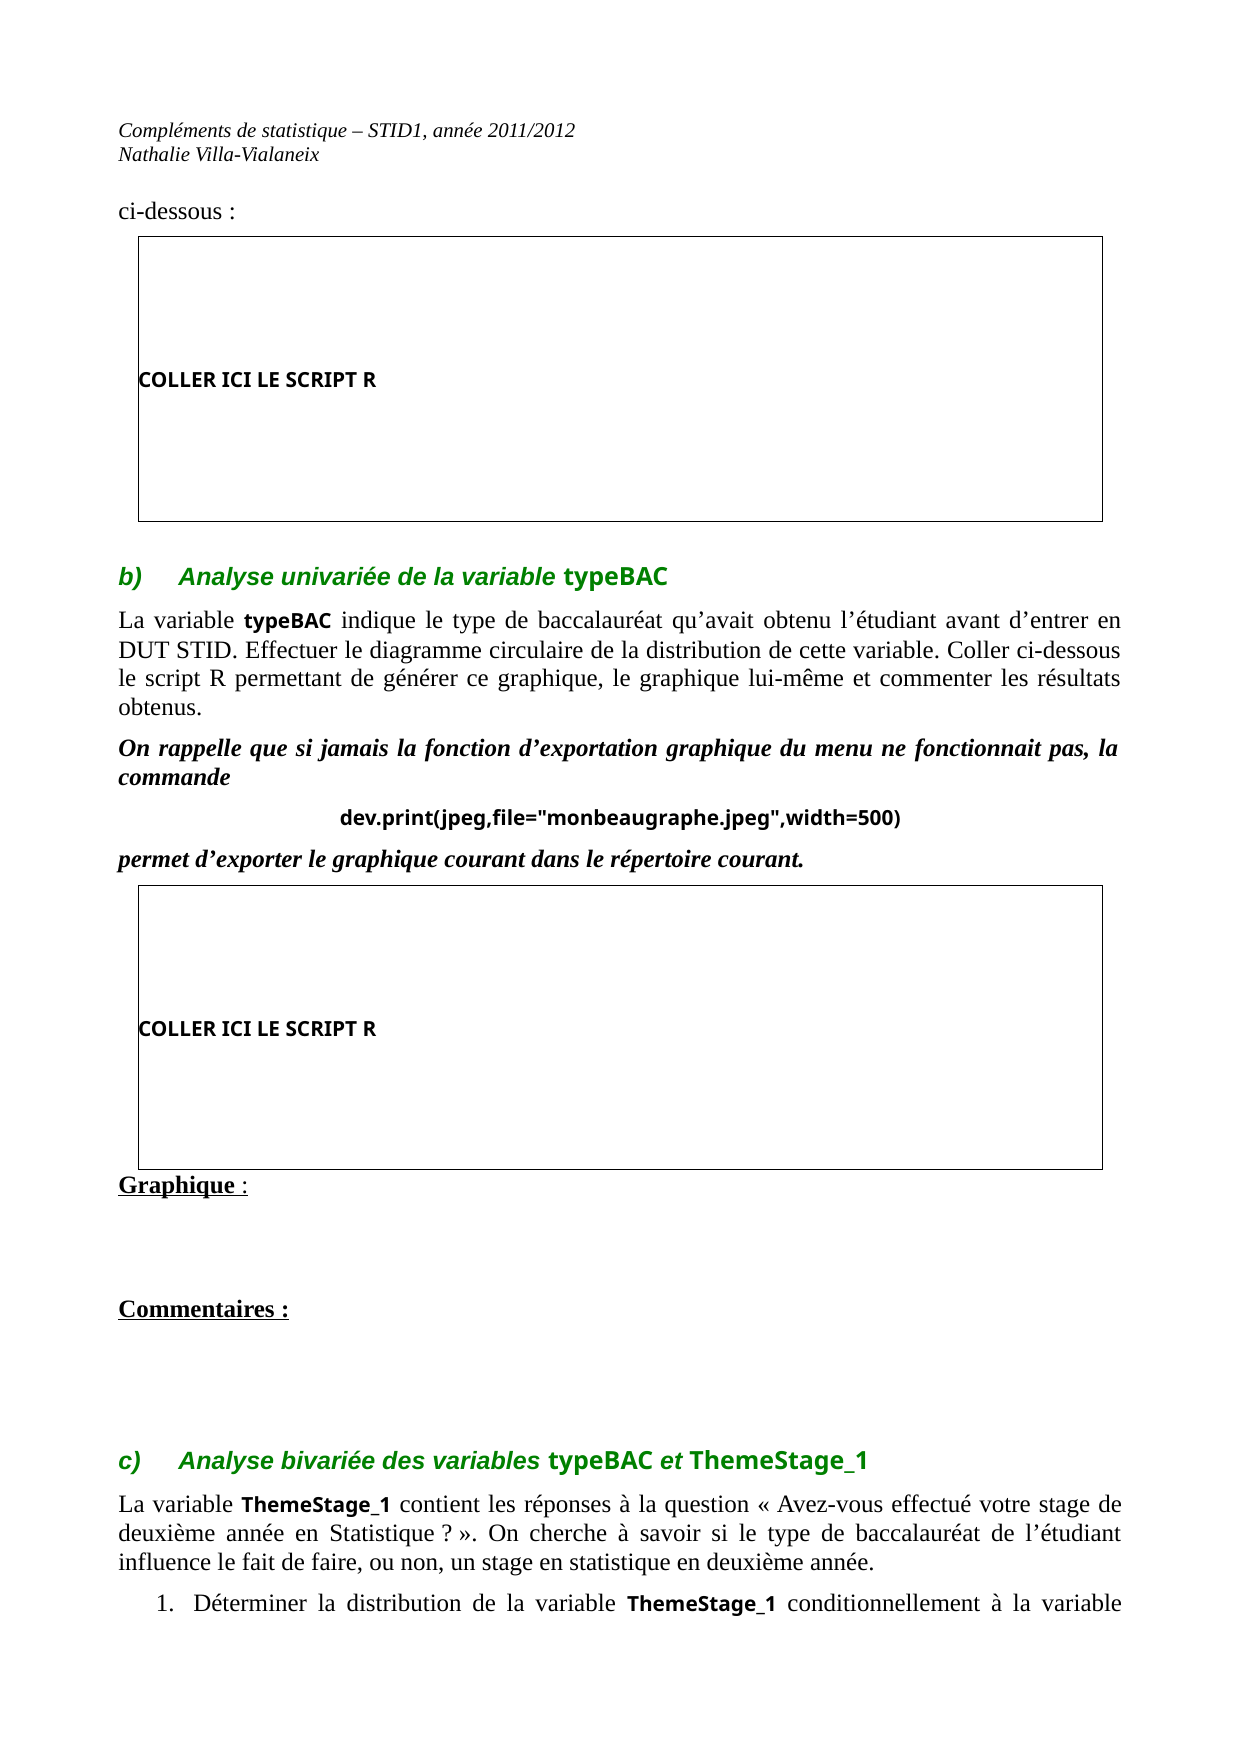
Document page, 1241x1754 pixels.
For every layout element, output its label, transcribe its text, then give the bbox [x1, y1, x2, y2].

text Commentaires : [118, 1294, 1122, 1322]
list La variable ThemeStage_1 contient les réponses à la question « Avez-vous effectué votre stage de deuxième année en Statistique ? ». On cherche à savoir si le type de baccalauréat de l’étudiant influence le fait de faire, ou non, un stage en statistique en deuxième année. [81, 1489, 1122, 1576]
text dev.print(jpeg,file="monbeaugraphe.jpeg",width=500) [118, 803, 1122, 832]
text permet d’exporter le graphique courant dans le répertoire courant. [118, 844, 1122, 873]
list Déterminer la distribution de la variable ThemeStage_1 conditionnellement à la variable [156, 1588, 1122, 1618]
text On rappelle que si jamais la fonction d’exportation graphique du menu ne fonctionnait pas, la commande [118, 733, 1122, 791]
text Graphique : [118, 1170, 1122, 1199]
subtitle Analyse univariée de la variable typeBAC [118, 559, 1122, 593]
subtitle Analyse bivariée des variables typeBAC et ThemeStage_1 [118, 1442, 1122, 1477]
list ci-dessous : [81, 196, 1122, 224]
list La variable typeBAC indique le type de baccalauréat qu’avait obtenu l’étudiant avant d’entrer en DUT STID. Effectuer le diagramme circulaire de la distribution de cette variable. Coller ci-dessous le script R permettant de générer ce graphique, le graphique lui-même et commenter les résultats obtenus. [81, 605, 1122, 721]
